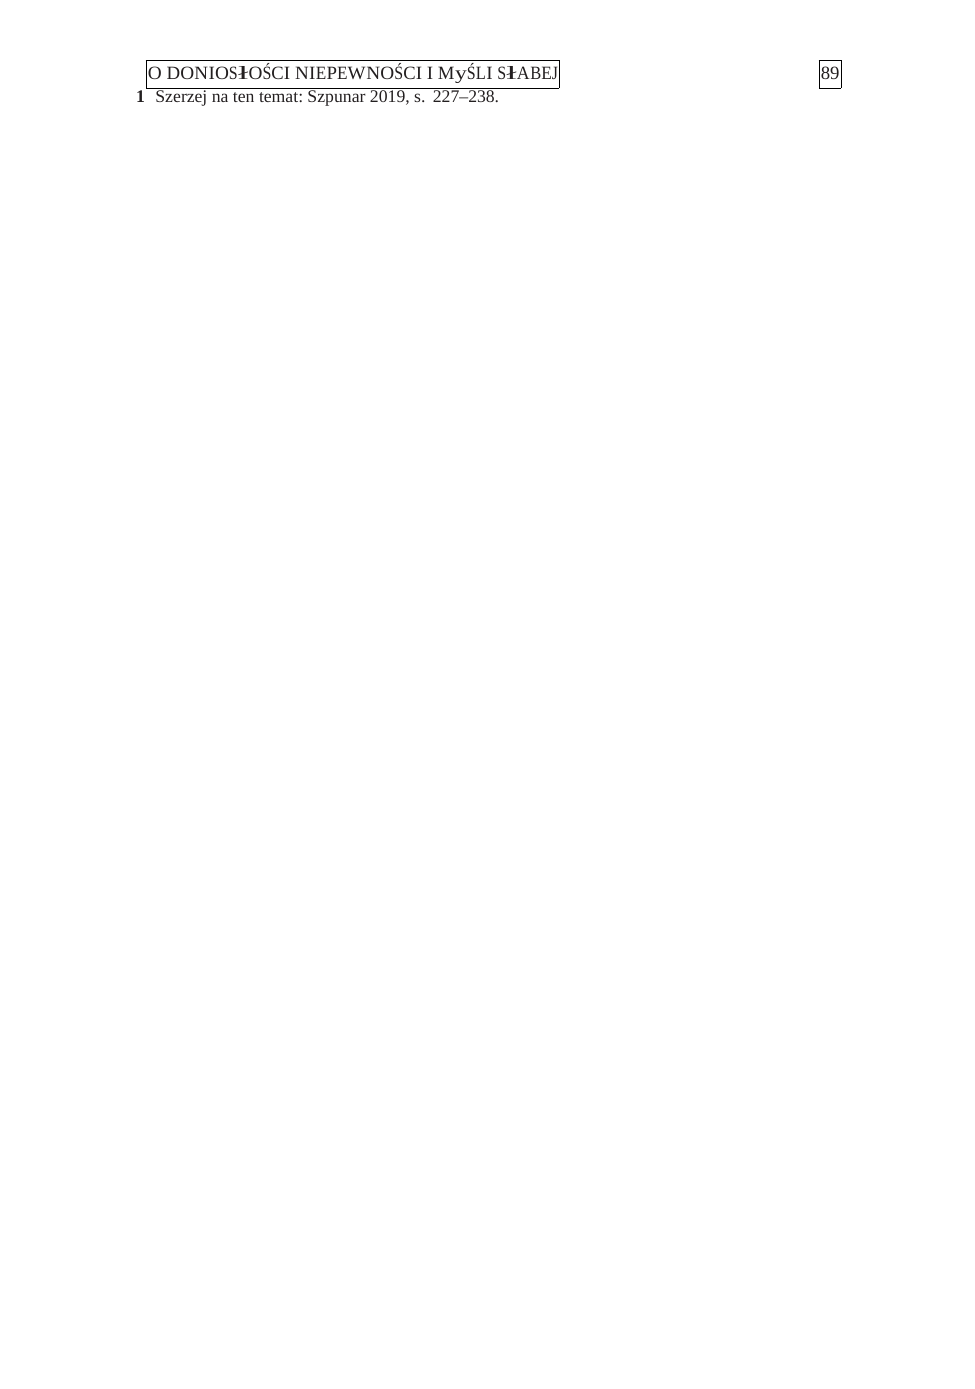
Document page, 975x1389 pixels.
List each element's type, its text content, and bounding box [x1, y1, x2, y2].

list Szerzej na ten temat: Szpunar 2019, s. 227–238. [136, 85, 844, 106]
